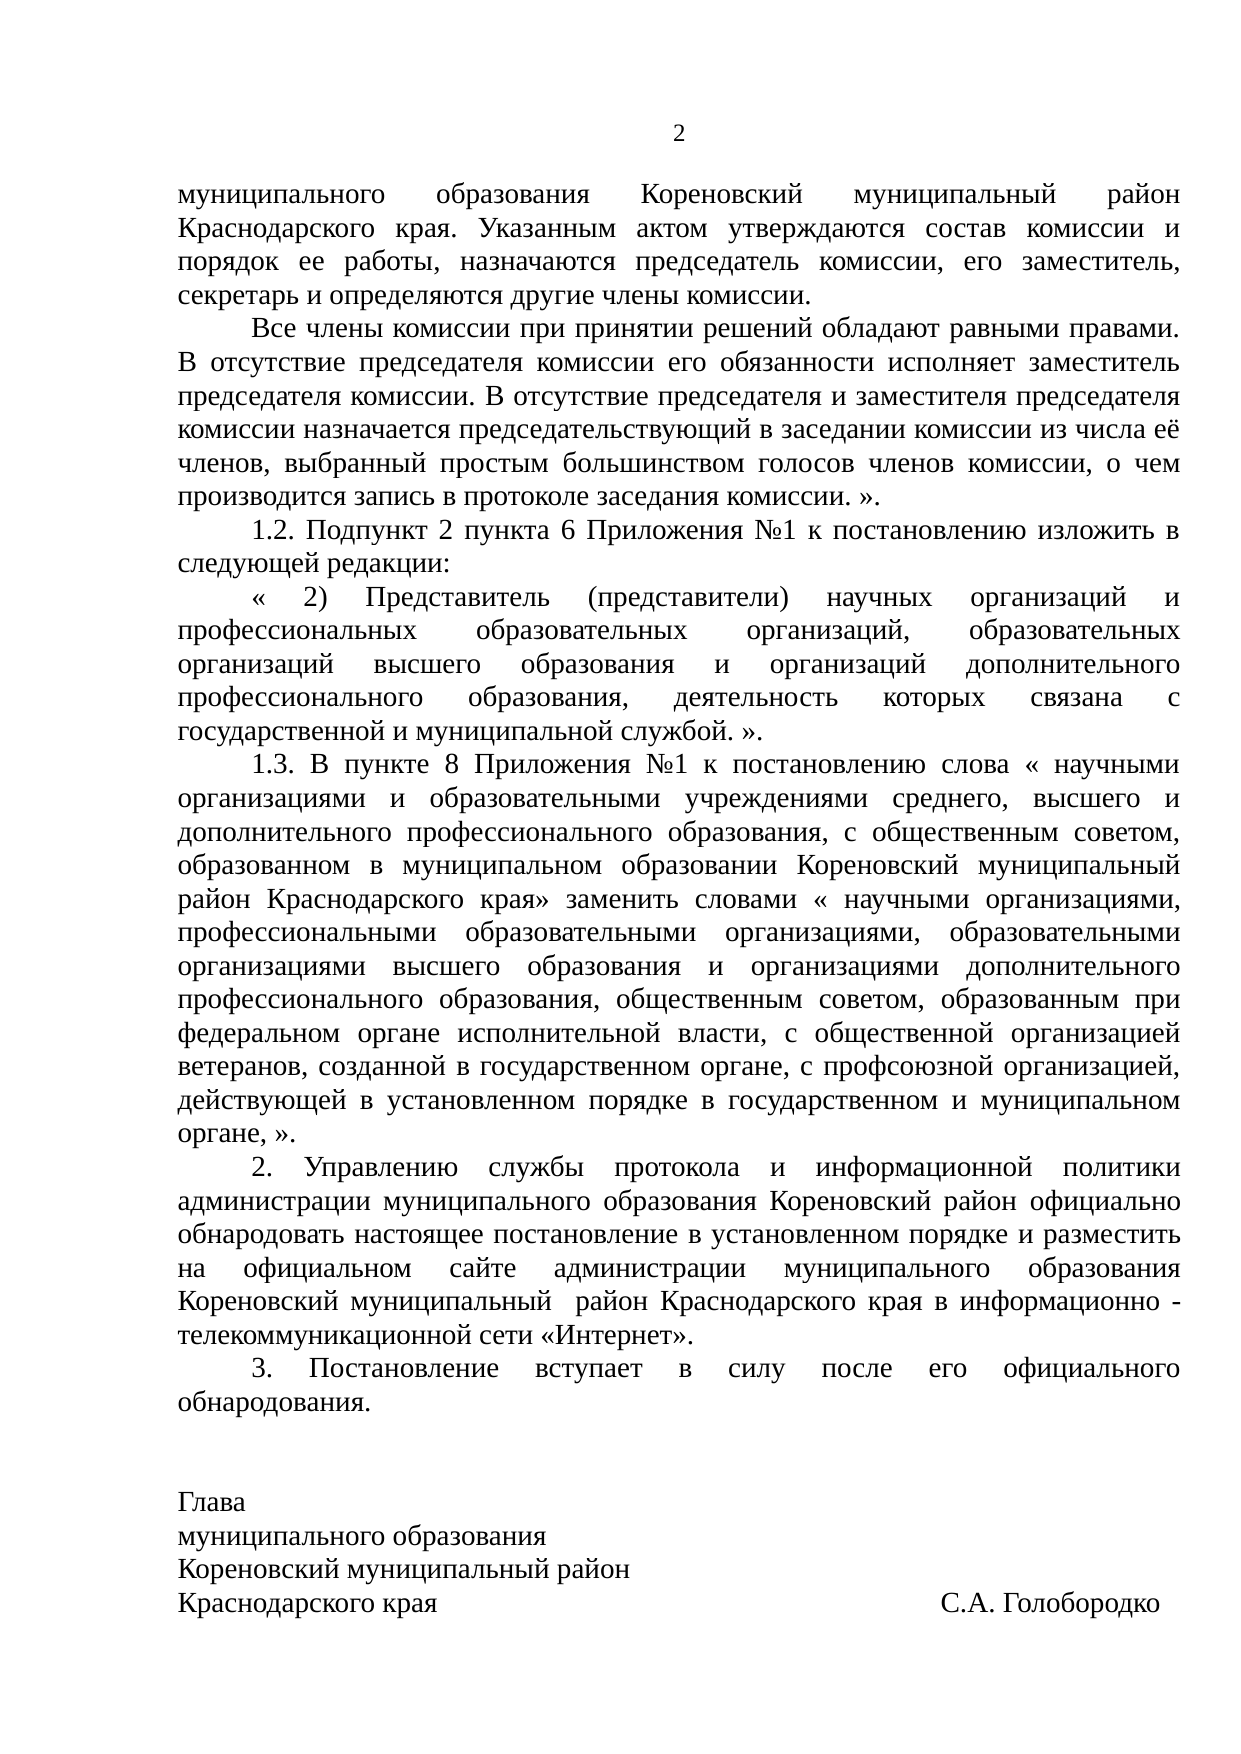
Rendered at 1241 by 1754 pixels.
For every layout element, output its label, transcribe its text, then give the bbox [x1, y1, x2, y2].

text 1.2. Подпункт 2 пункта 6 Приложения №1 к постановлению изложить в следующей редакции: [177, 512, 1181, 579]
text Все члены комиссии при принятии решений обладают равными правами. В отсутствие председателя комиссии его обязанности исполняет заместитель председателя комиссии. В отсутствие председателя и заместителя председателя комиссии назначается председательствующий в заседании комиссии из числа её членов, выбранный простым большинством голосов членов комиссии, о чем производится запись в протоколе заседания комиссии. ». [177, 311, 1181, 512]
text 3. Постановление вступает в силу после его официального обнародования. [177, 1350, 1181, 1417]
text муниципального образования [177, 1518, 1181, 1552]
text « 2) Представитель (представители) научных организаций и профессиональных образовательных организаций, образовательных организаций высшего образования и организаций дополнительного профессионального образования, деятельность которых связана с государственной и муниципальной службой. ». [177, 579, 1181, 747]
text 2. Управлению службы протокола и информационной политики администрации муниципального образования Кореновский район официально обнародовать настоящее постановление в установленном порядке и разместить на официальном сайте администрации муниципального образования Кореновский муниципальный район Краснодарского края в информационно - телекоммуникационной сети «Интернет». [177, 1149, 1181, 1350]
text Кореновский муниципальный район [177, 1552, 1181, 1585]
text 1.3. В пункте 8 Приложения №1 к постановлению слова « научными организациями и образовательными учреждениями среднего, высшего и дополнительного профессионального образования, с общественным советом, образованном в муниципальном образовании Кореновский муниципальный район Краснодарского края» заменить словами « научными организациями, профессиональными образовательными организациями, образовательными организациями высшего образования и организациями дополнительного профессионального образования, общественным советом, образованным при федеральном органе исполнительной власти, с общественной организацией ветеранов, созданной в государственном органе, с профсоюзной организацией, действующей в установленном порядке в государственном и муниципальном органе, ». [177, 747, 1181, 1149]
text Глава [177, 1484, 1181, 1518]
text Краснодарского края С.А. Голобородко [177, 1585, 1181, 1619]
text муниципального образования Кореновский муниципальный район Краснодарского края. Указанным актом утверждаются состав комиссии и порядок ее работы, назначаются председатель комиссии, его заместитель, секретарь и определяются другие члены комиссии. [177, 176, 1181, 311]
